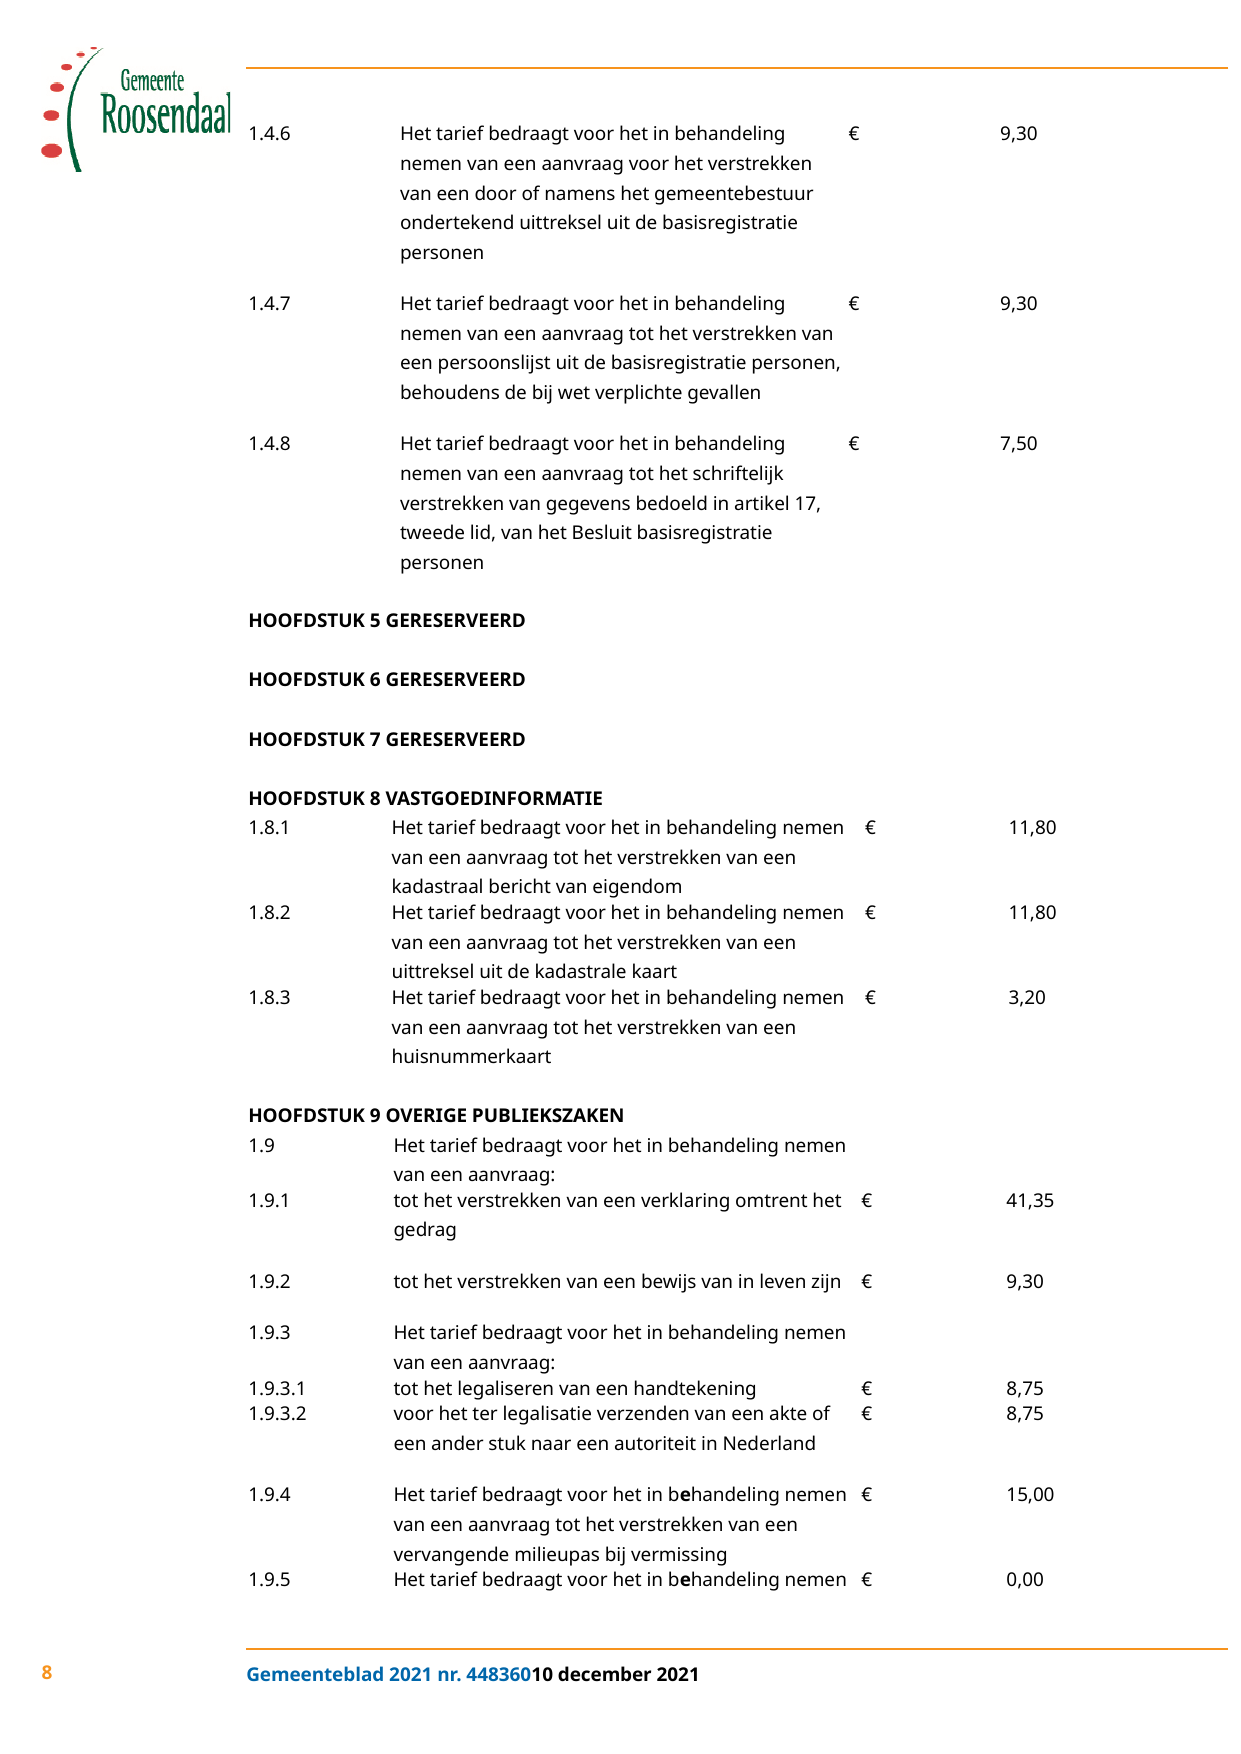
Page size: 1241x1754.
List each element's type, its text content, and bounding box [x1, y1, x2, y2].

table_cell 1.4.8 [248, 431, 400, 574]
text HOOFDSTUK 6 GERESERVEERD [248, 667, 1152, 692]
table_cell 15,00 [1006, 1482, 1152, 1567]
table_cell 1.9.3.1 [248, 1375, 393, 1401]
table_cell Het tarief bedraagt voor het in behandeling nemen van een aanvraag voor het verstrekken van een door of namens het gemeentebestuur ondertekend uittreksel uit de basisregistratie personen [400, 121, 848, 264]
picture [41, 47, 231, 172]
text HOOFDSTUK 9 OVERIGE PUBLIEKSZAKEN [248, 1102, 1152, 1128]
text HOOFDSTUK 5 GERESERVEERD [248, 607, 1152, 633]
table_cell Het tarief bedraagt voor het in behandeling nemen van een aanvraag tot het verstrekken van een vervangende milieupas bij vermissing [393, 1482, 861, 1567]
text HOOFDSTUK 8 VASTGOEDINFORMATIE [248, 785, 1152, 811]
table_cell [248, 1243, 1152, 1268]
table_cell 1.9.4 [248, 1482, 393, 1567]
table_cell Het tarief bedraagt voor het in behandeling nemen van een aanvraag tot het verstrekken van een uittreksel uit de kadastrale kaart [391, 900, 865, 984]
table_cell Het tarief bedraagt voor het in behandeling nemen [393, 1567, 861, 1592]
table_cell € [848, 121, 1000, 264]
table_cell 8,75 [1006, 1375, 1152, 1401]
table_cell 1.4.7 [248, 290, 400, 405]
table_cell Het tarief bedraagt voor het in behandeling nemen van een aanvraag tot het verstrekken van een persoonslijst uit de basisregistratie personen, behoudens de bij wet verplichte gevallen [400, 290, 848, 405]
table_cell [248, 1456, 1152, 1482]
table_header [861, 1132, 1006, 1187]
table_cell € [848, 290, 1000, 405]
table_header [1006, 1132, 1152, 1187]
table_cell 0,00 [1006, 1567, 1152, 1592]
table_cell € [861, 1375, 1006, 1401]
table_header 1.9 [248, 1132, 393, 1187]
text HOOFDSTUK 7 GERESERVEERD [248, 726, 1152, 751]
table_cell [861, 1320, 1006, 1375]
table_cell tot het verstrekken van een verklaring omtrent het gedrag [393, 1187, 861, 1242]
table_cell 1.9.1 [248, 1187, 393, 1242]
table_cell 1.9.5 [248, 1567, 393, 1592]
table_cell 9,30 [1006, 1268, 1152, 1294]
table_cell € [861, 1187, 1006, 1242]
table_cell 41,35 [1006, 1187, 1152, 1242]
table_header 1.8.1 [248, 815, 391, 899]
table_cell 8,75 [1006, 1401, 1152, 1456]
table_cell [248, 265, 1152, 290]
table_cell € [861, 1268, 1006, 1294]
table_cell € [861, 1401, 1006, 1456]
table_cell 1.9.3 [248, 1320, 393, 1375]
table_cell tot het verstrekken van een bewijs van in leven zijn [393, 1268, 861, 1294]
table_cell € [861, 1567, 1006, 1592]
table_cell 1.9.3.2 [248, 1401, 393, 1456]
table_cell voor het ter legalisatie verzenden van een akte of een ander stuk naar een autoriteit in Nederland [393, 1401, 861, 1456]
table_cell € [848, 431, 1000, 574]
table_cell [248, 95, 1152, 121]
table_cell 1.4.6 [248, 121, 400, 264]
table_cell € [861, 1482, 1006, 1567]
table_cell tot het legaliseren van een handtekening [393, 1375, 861, 1401]
table_cell 7,50 [1000, 431, 1152, 574]
table_cell € [865, 900, 1008, 984]
table_cell Het tarief bedraagt voor het in behandeling nemen van een aanvraag tot het schriftelijk verstrekken van gegevens bedoeld in artikel 17, tweede lid, van het Besluit basisregistratie personen [400, 431, 848, 574]
table_header Het tarief bedraagt voor het in behandeling nemen van een aanvraag: [393, 1132, 861, 1187]
table_cell 1.8.3 [248, 984, 391, 1069]
table_cell [248, 405, 1152, 431]
table_cell 9,30 [1000, 290, 1152, 405]
table_cell [248, 1294, 1152, 1319]
table_header Het tarief bedraagt voor het in behandeling nemen van een aanvraag tot het verstrekken van een kadastraal bericht van eigendom [391, 815, 865, 899]
table_cell 1.9.2 [248, 1268, 393, 1294]
table_cell 3,20 [1008, 984, 1152, 1069]
table_cell 9,30 [1000, 121, 1152, 264]
table_cell Het tarief bedraagt voor het in behandeling nemen van een aanvraag: [393, 1320, 861, 1375]
table_cell 1.8.2 [248, 900, 391, 984]
table_cell € [865, 984, 1008, 1069]
table_header € [865, 815, 1008, 899]
table_cell 11,80 [1008, 900, 1152, 984]
table_header 11,80 [1008, 815, 1152, 899]
table_cell [1006, 1320, 1152, 1375]
table_cell Het tarief bedraagt voor het in behandeling nemen van een aanvraag tot het verstrekken van een huisnummerkaart [391, 984, 865, 1069]
